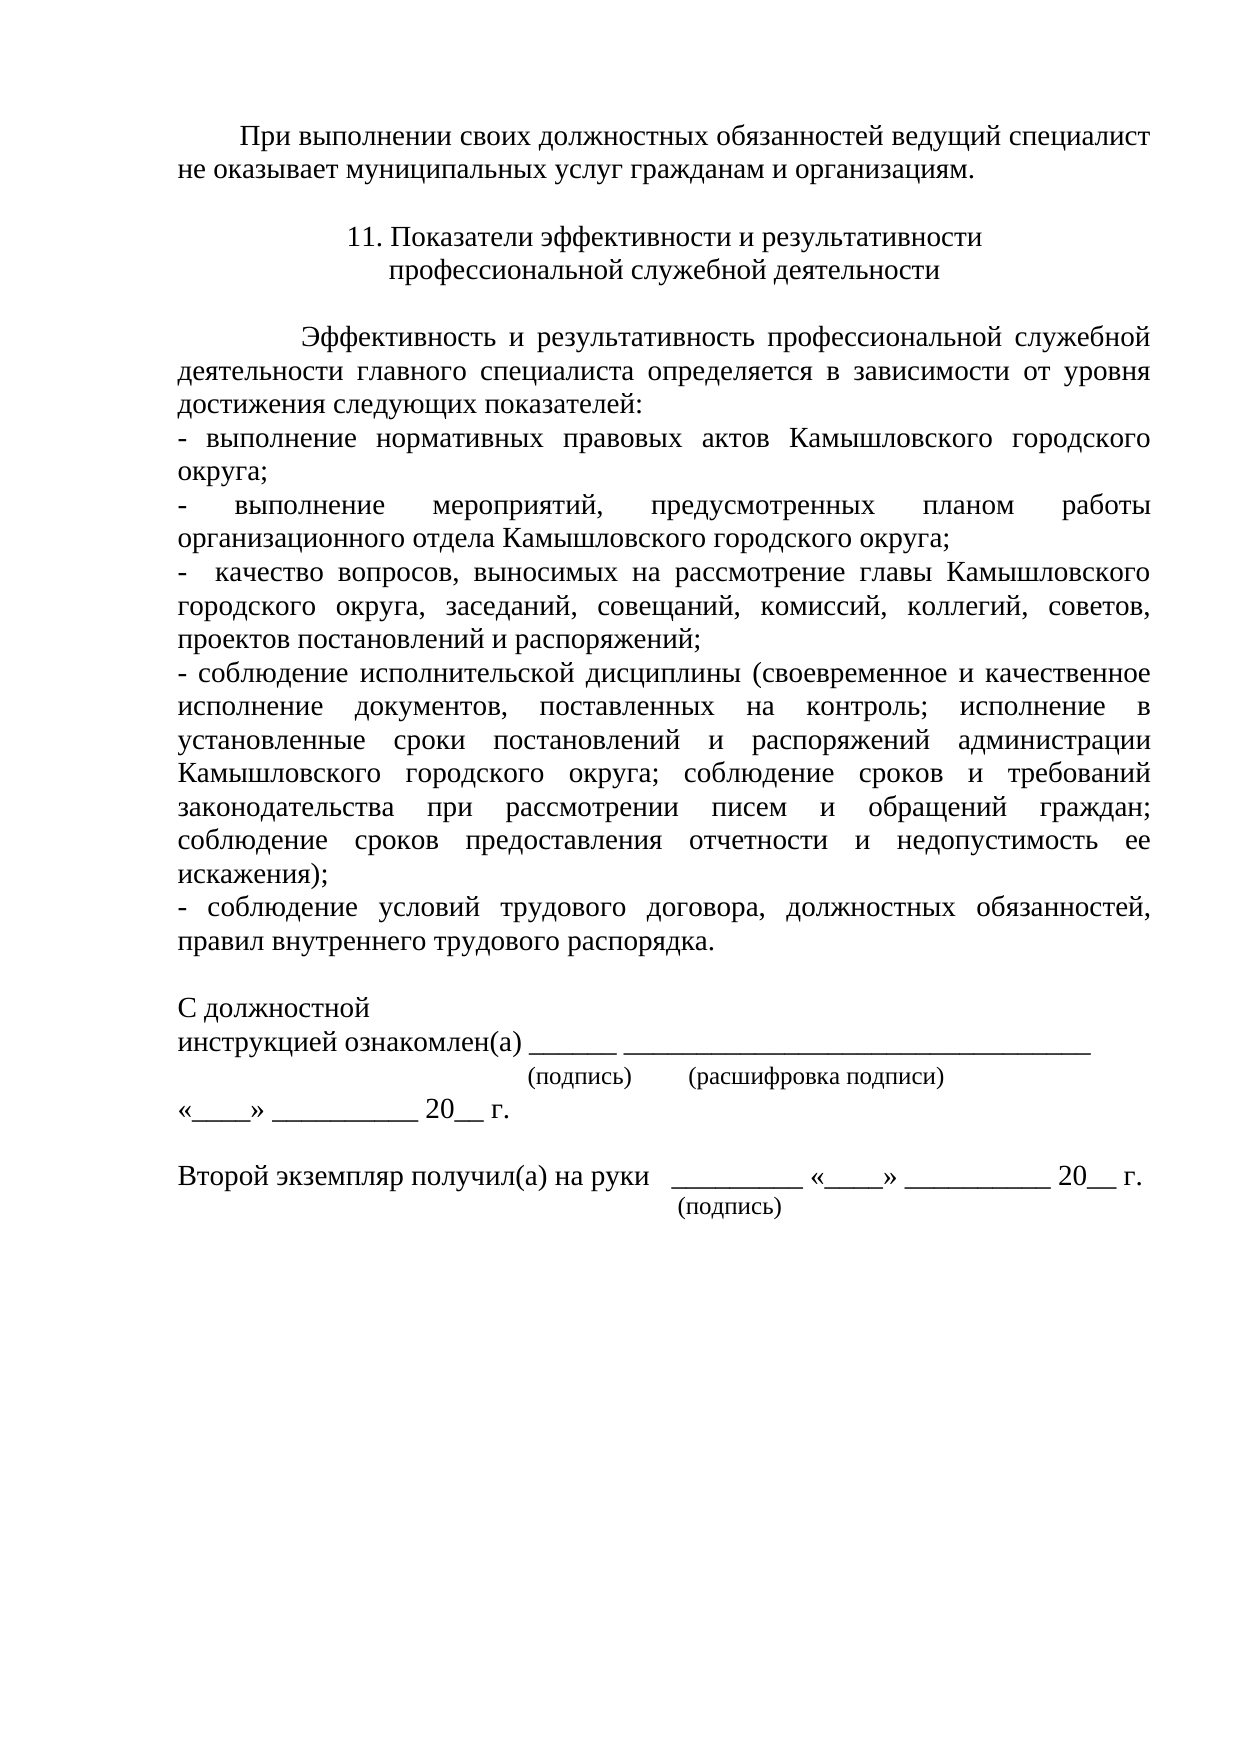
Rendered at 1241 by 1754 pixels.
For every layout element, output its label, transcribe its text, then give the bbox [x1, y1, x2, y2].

text - качество вопросов, выносимых на рассмотрение главы Камышловского городского округа, заседаний, совещаний, комиссий, коллегий, советов, проектов постановлений и распоряжений; [177, 554, 1152, 655]
text - соблюдение исполнительской дисциплины (своевременное и качественное исполнение документов, поставленных на контроль; исполнение в установленные сроки постановлений и распоряжений администрации Камышловского городского округа; соблюдение сроков и требований законодательства при рассмотрении писем и обращений граждан; соблюдение сроков предоставления отчетности и недопустимость ее искажения); [177, 655, 1152, 889]
text Эффективность и результативность профессиональной служебной деятельности главного специалиста определяется в зависимости от уровня достижения следующих показателей: [177, 319, 1152, 420]
text - выполнение мероприятий, предусмотренных планом работы организационного отдела Камышловского городского округа; [177, 487, 1152, 554]
text (подпись) (расшифровка подписи) [177, 1057, 1152, 1091]
text - выполнение нормативных правовых актов Камышловского городского округа; [177, 420, 1152, 487]
text При выполнении своих должностных обязанностей ведущий специалист не оказывает муниципальных услуг гражданам и организациям. [177, 118, 1152, 185]
text 11. Показатели эффективности и результативности [177, 219, 1152, 252]
text Второй экземпляр получил(а) на руки _________ «____» __________ 20__ г. [177, 1158, 1152, 1191]
text «____» __________ 20__ г. [177, 1091, 1152, 1124]
text инструкцией ознакомлен(а) ______ ________________________________ [177, 1024, 1152, 1057]
text профессиональной служебной деятельности [177, 252, 1152, 286]
text С должностной [177, 990, 1152, 1024]
text (подпись) [177, 1191, 1152, 1220]
text - соблюдение условий трудового договора, должностных обязанностей, правил внутреннего трудового распорядка. [177, 889, 1152, 957]
